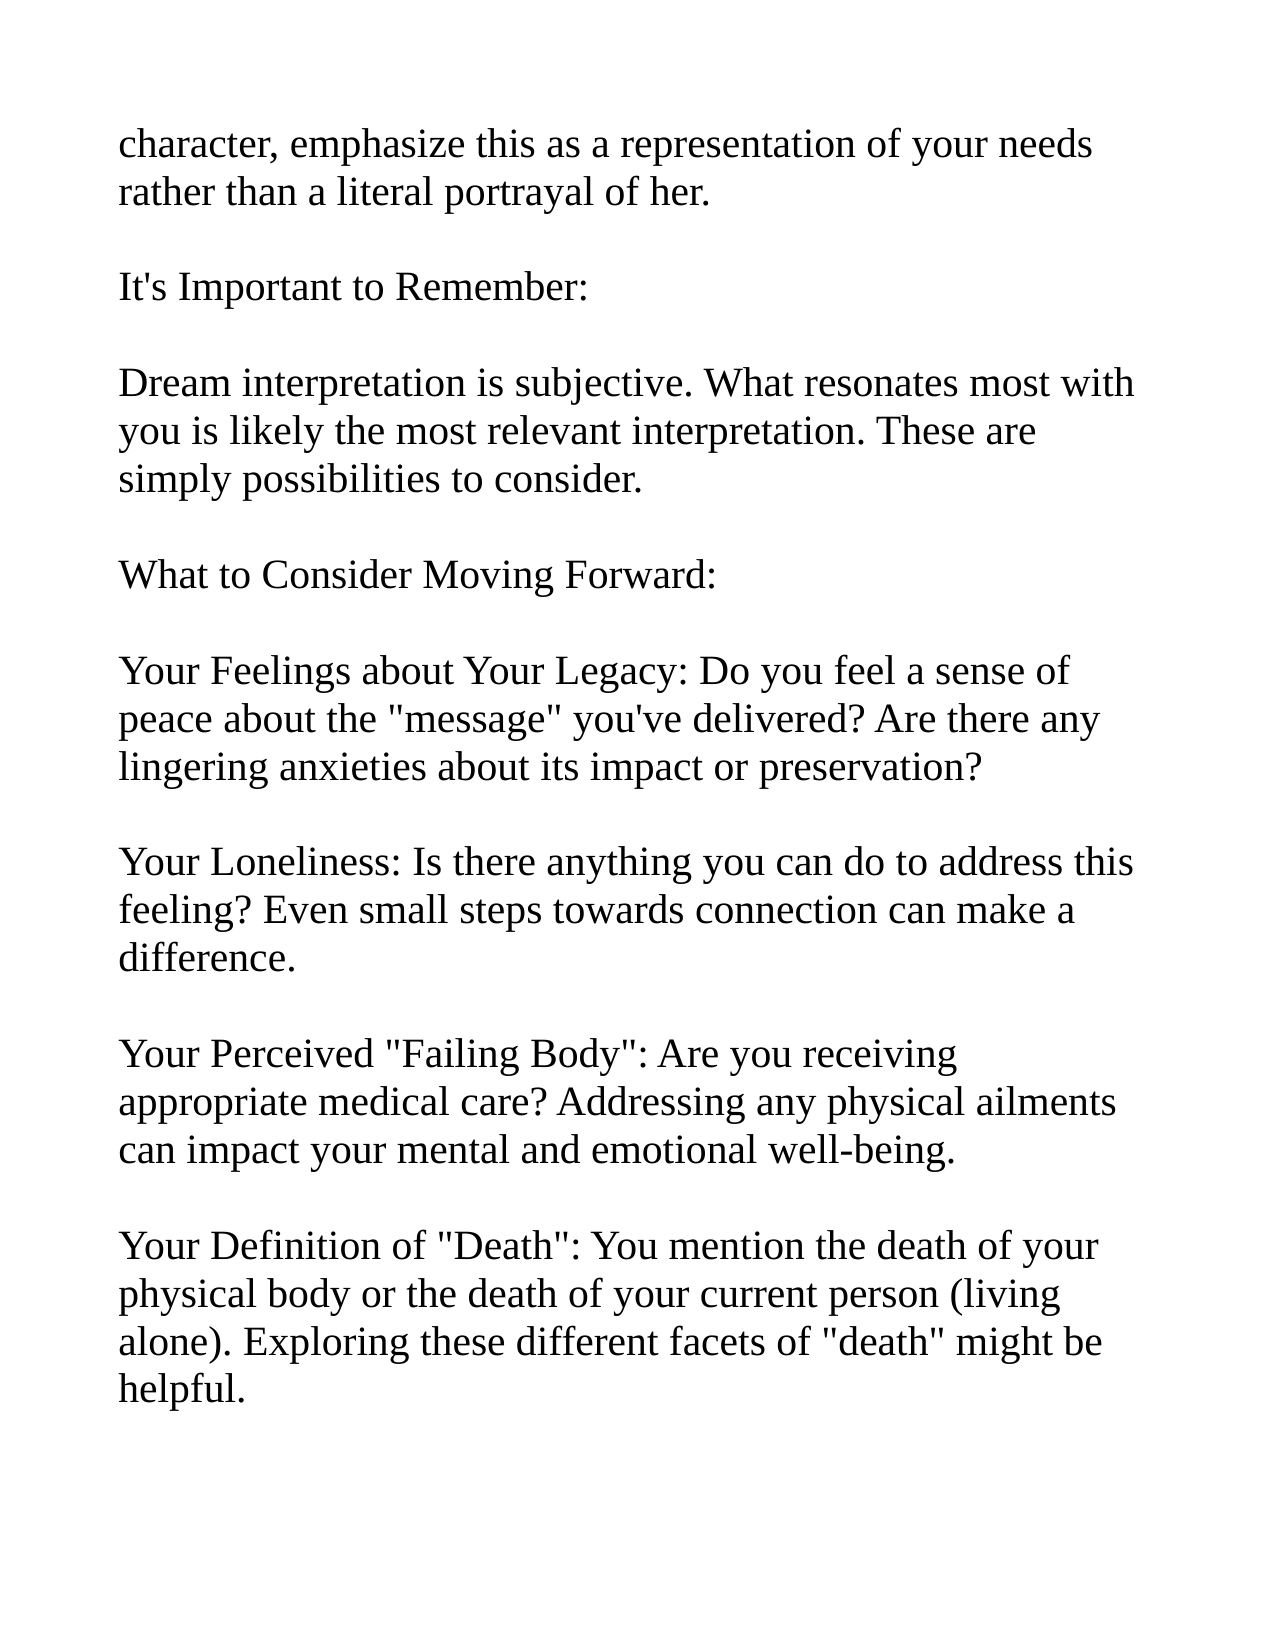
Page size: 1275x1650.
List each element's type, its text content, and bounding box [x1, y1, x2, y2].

text Your Perceived "Failing Body": Are you receiving appropriate medical care? Addressing any physical ailments can impact your mental and emotional well-being. [118, 1028, 1157, 1172]
text Your Definition of "Death": You mention the death of your physical body or the death of your current person (living alone). Exploring these different facets of "death" might be helpful. [118, 1220, 1157, 1412]
text Your Loneliness: Is there anything you can do to address this feeling? Even small steps towards connection can make a difference. [118, 837, 1157, 981]
text It's Important to Remember: [118, 262, 1157, 310]
text character, emphasize this as a representation of your needs rather than a literal portrayal of her. [118, 118, 1157, 214]
text Dream interpretation is subjective. What resonates most with you is likely the most relevant interpretation. These are simply possibilities to consider. [118, 358, 1157, 501]
text Your Feelings about Your Legacy: Do you feel a sense of peace about the "message" you've delivered? Are there any lingering anxieties about its impact or preservation? [118, 645, 1157, 789]
text What to Consider Moving Forward: [118, 549, 1157, 597]
